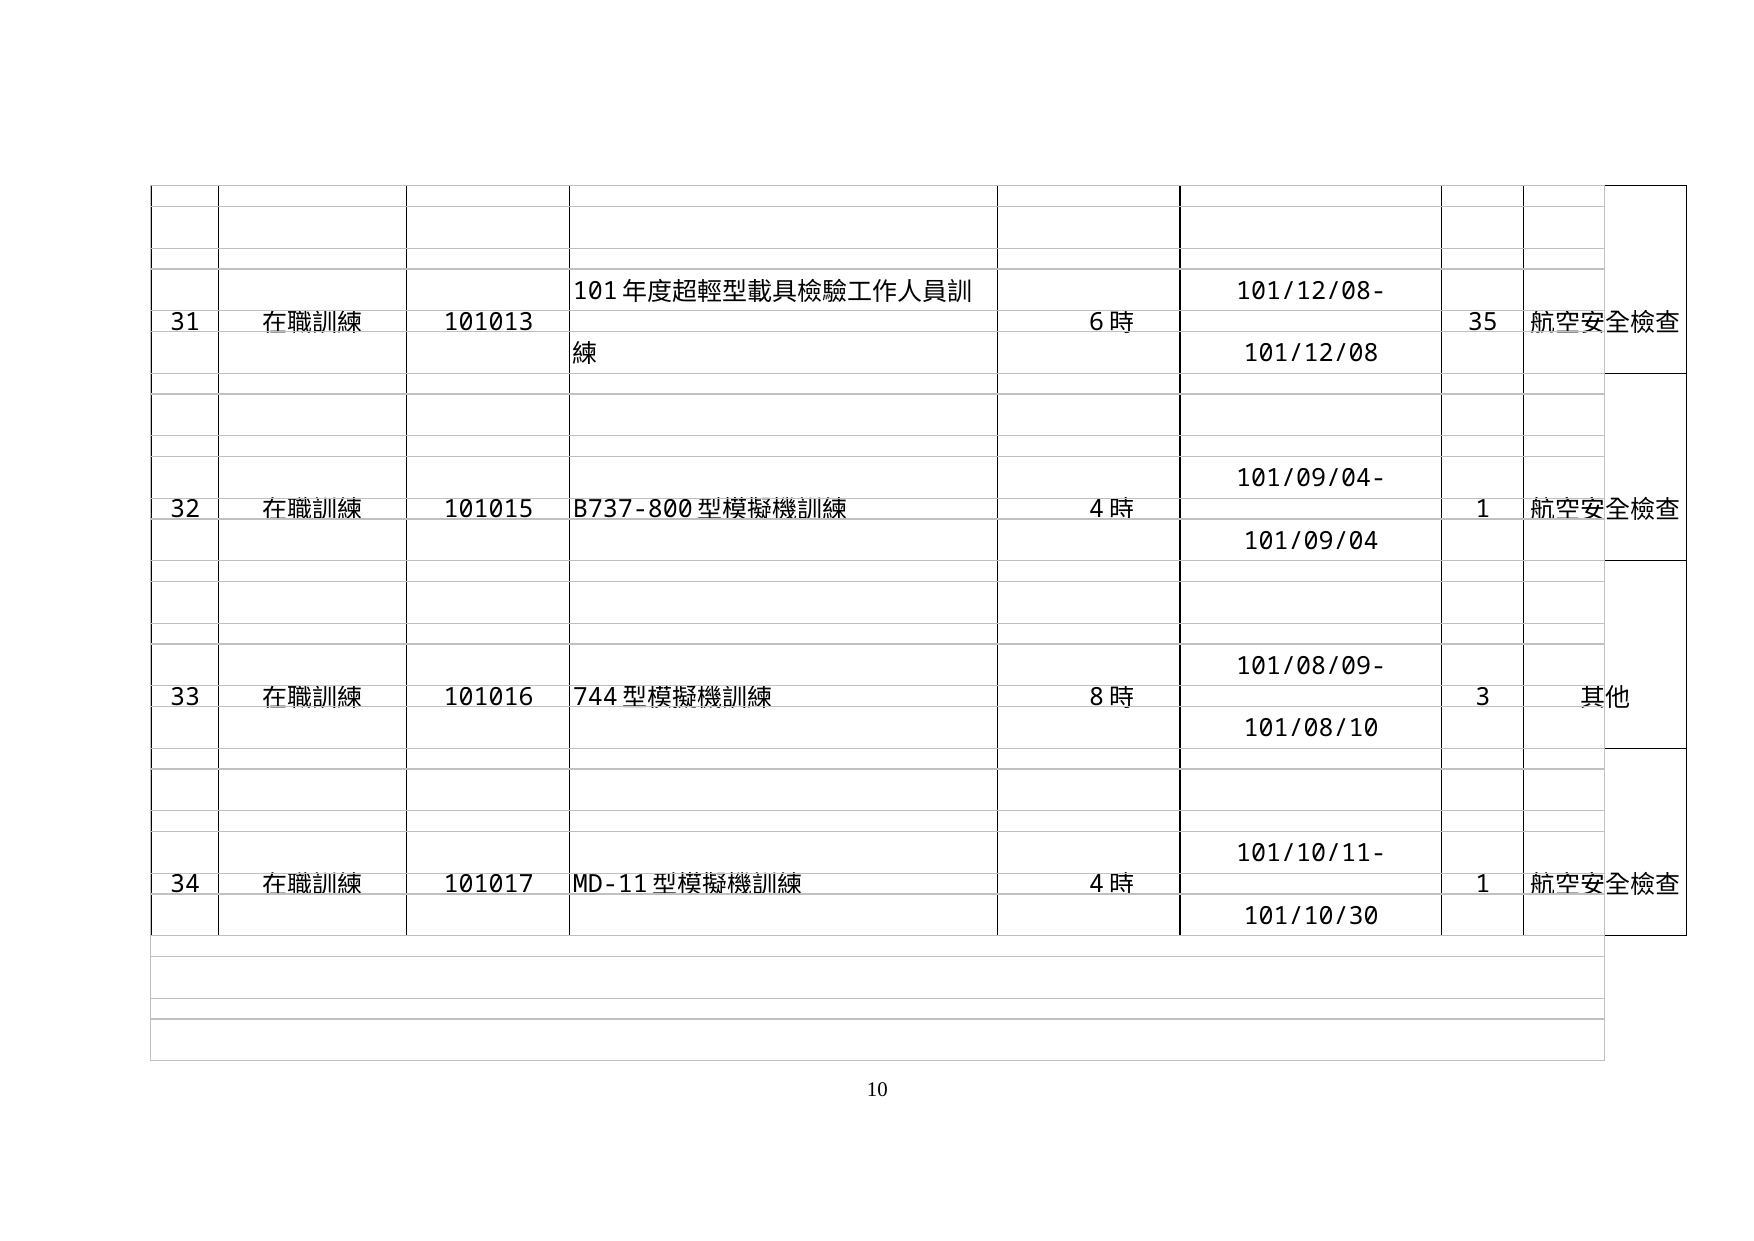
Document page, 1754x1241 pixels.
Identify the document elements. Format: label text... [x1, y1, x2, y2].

table_cell [1442, 749, 1523, 768]
table_cell [407, 624, 569, 643]
table_cell 6時 [998, 186, 1179, 206]
table_cell 744型模擬機訓練 [570, 645, 997, 685]
table_cell [1442, 207, 1523, 248]
table_cell 在職訓練 [306, 311, 324, 331]
table_cell B737-800型模擬機訓練 [570, 395, 997, 435]
table_cell B737-800型模擬機訓練 [570, 457, 997, 498]
table_cell 8時 [998, 582, 1179, 623]
table_cell [152, 749, 218, 768]
table_cell 6時 [998, 249, 1179, 268]
table_cell 航空安全檢查 [1524, 249, 1604, 268]
table_cell 航空安全檢查 [1524, 207, 1604, 248]
table_cell B737-800型模擬機訓練 [728, 499, 751, 518]
table_cell 在職訓練 [324, 686, 333, 706]
table_cell 航空安全檢查 [1524, 499, 1535, 518]
table_cell [1442, 270, 1523, 310]
table_cell 其他 [1524, 686, 1588, 706]
table_cell 在職訓練 [306, 686, 324, 706]
table_cell 航空安全檢查 [1524, 186, 1604, 206]
table_cell 在職訓練 [219, 249, 406, 268]
table_cell 101/10/30 [1181, 895, 1441, 935]
table_cell [1442, 707, 1523, 748]
table_cell 在職訓練 [219, 270, 406, 310]
table_cell 744型模擬機訓練 [682, 686, 701, 706]
table_cell [1181, 749, 1441, 768]
table_cell 在職訓練 [219, 811, 406, 831]
table_cell [1442, 374, 1523, 393]
table_cell 744型模擬機訓練 [570, 624, 997, 643]
table_cell 8時 [1127, 686, 1179, 706]
table_cell 在職訓練 [219, 895, 406, 935]
table_cell 在職訓練 [219, 686, 271, 706]
table_cell 在職訓練 [306, 499, 324, 518]
table_cell [152, 561, 218, 581]
table_cell [407, 770, 569, 810]
table_cell 在職訓練 [355, 686, 406, 706]
table_cell B737-800型模擬機訓練 [840, 499, 997, 518]
table_cell [152, 520, 218, 560]
table_cell MD-11型模擬機訓練 [570, 811, 997, 831]
table_cell 4時 [1093, 878, 1098, 886]
table_cell [570, 249, 997, 268]
table_cell [407, 270, 569, 310]
table_cell 744型模擬機訓練 [570, 582, 997, 623]
table_cell [407, 561, 569, 581]
table_cell MD-11型模擬機訓練 [743, 874, 764, 893]
table_cell 744型模擬機訓練 [765, 686, 997, 706]
table_cell [570, 311, 997, 331]
table_cell [152, 832, 218, 873]
table_cell B737-800型模擬機訓練 [570, 499, 727, 518]
table_cell 在職訓練 [219, 832, 406, 873]
table_cell 4時 [998, 499, 1128, 518]
table_cell 6時 [998, 207, 1179, 248]
table_cell [1181, 436, 1441, 456]
table_cell 在職訓練 [219, 749, 406, 768]
table_cell [1181, 311, 1441, 331]
table_cell [1181, 499, 1441, 518]
table_cell [1181, 874, 1441, 893]
table_cell [1181, 686, 1441, 706]
table_cell 在職訓練 [219, 374, 406, 393]
table_cell [407, 374, 569, 393]
table_cell 航空安全檢查 [1524, 311, 1535, 331]
table_cell 744型模擬機訓練 [570, 561, 997, 581]
table_cell 8時 [998, 624, 1179, 643]
table_cell 101016 [407, 686, 569, 706]
table_cell 航空安全檢查 [1524, 832, 1604, 873]
table_cell 在職訓練 [335, 874, 353, 893]
table_cell 航空安全檢查 [1524, 395, 1604, 435]
table_cell MD-11型模擬機訓練 [570, 895, 997, 935]
table_cell 航空安全檢查 [1537, 499, 1604, 518]
table_cell 4時 [998, 395, 1179, 435]
table_cell [152, 457, 218, 498]
table_cell [1181, 395, 1441, 435]
table_cell 其他 [1524, 561, 1604, 581]
table_cell MD-11型模擬機訓練 [775, 874, 793, 893]
table_cell 744型模擬機訓練 [570, 707, 997, 748]
table_cell 在職訓練 [219, 332, 406, 373]
table_cell 31 [152, 311, 218, 331]
table_cell 其他 [1524, 645, 1604, 685]
table_cell 航空安全檢查 [1605, 374, 1686, 560]
table_cell MD-11型模擬機訓練 [570, 749, 997, 768]
table_cell [1442, 811, 1523, 831]
table_cell 練 [570, 332, 997, 373]
table_cell 744型模擬機訓練 [653, 686, 676, 706]
table_cell 6時 [998, 270, 1179, 310]
table_cell [1442, 332, 1523, 373]
table_cell 航空安全檢查 [1524, 749, 1604, 768]
table_cell 6時 [998, 311, 1128, 331]
table_cell [152, 624, 218, 643]
table_cell 4時 [998, 749, 1179, 768]
table_cell 在職訓練 [355, 874, 406, 893]
table_cell 6時 [998, 332, 1179, 373]
table_cell 其他 [1524, 707, 1604, 748]
table_cell 在職訓練 [335, 686, 353, 706]
table_cell 航空安全檢查 [1524, 874, 1535, 893]
table_cell [407, 395, 569, 435]
table_cell [152, 436, 218, 456]
table_cell 航空安全檢查 [1605, 749, 1686, 935]
table_cell 4時 [998, 811, 1179, 831]
table_cell 1 [1442, 499, 1523, 518]
table_cell [1442, 832, 1523, 873]
table_cell [1442, 186, 1523, 206]
table_cell 4時 [998, 436, 1179, 456]
table_cell 101/08/09- [1181, 645, 1441, 685]
table_cell 34 [152, 874, 218, 893]
table_cell [407, 707, 569, 748]
table_cell [1442, 457, 1523, 498]
table_cell 101017 [407, 874, 569, 893]
table_cell 101/12/08 [1181, 332, 1441, 373]
table_cell 35 [1442, 311, 1523, 331]
table_cell 101015 [407, 499, 569, 518]
table_cell [152, 270, 218, 310]
table_cell [152, 707, 218, 748]
table_cell [152, 770, 218, 810]
table_cell 在職訓練 [219, 770, 406, 810]
table_cell 航空安全檢查 [1537, 311, 1604, 331]
table_cell [1442, 624, 1523, 643]
table_cell [1181, 249, 1441, 268]
table_cell 在職訓練 [335, 499, 353, 518]
table_cell 在職訓練 [269, 874, 293, 893]
table_cell 32 [152, 499, 218, 518]
table_cell [407, 749, 569, 768]
table_cell [1181, 561, 1441, 581]
table_cell 744型模擬機訓練 [745, 686, 763, 706]
table_cell 在職訓練 [269, 686, 293, 706]
table_cell 在職訓練 [219, 311, 271, 331]
table_cell 101/08/10 [1181, 707, 1441, 748]
table_cell 3 [1442, 686, 1523, 706]
table_cell [1181, 770, 1441, 810]
table_cell 其他 [1599, 686, 1604, 701]
table_cell MD-11型模擬機訓練 [570, 832, 997, 873]
table_cell [407, 457, 569, 498]
table_cell 4時 [1093, 503, 1098, 511]
table_cell 在職訓練 [219, 436, 406, 456]
table_cell 航空安全檢查 [1605, 186, 1686, 373]
table_cell [407, 832, 569, 873]
table_cell [1442, 582, 1523, 623]
table_cell 在職訓練 [219, 624, 406, 643]
table_cell [1181, 186, 1441, 206]
table_cell [1442, 645, 1523, 685]
table_cell 在職訓練 [219, 520, 406, 560]
table_cell [152, 186, 218, 206]
table_cell [152, 811, 218, 831]
table_cell MD-11型模擬機訓練 [570, 770, 997, 810]
table_cell [407, 207, 569, 248]
table_cell 8時 [998, 707, 1179, 748]
table_cell 4時 [998, 374, 1179, 393]
table_cell 744型模擬機訓練 [713, 686, 734, 706]
table_cell [152, 395, 218, 435]
table_cell 航空安全檢查 [1524, 374, 1604, 393]
table_cell B737-800型模擬機訓練 [570, 520, 997, 560]
table_cell MD-11型模擬機訓練 [683, 874, 706, 893]
table_cell B737-800型模擬機訓練 [820, 499, 838, 518]
table_cell [1181, 811, 1441, 831]
table_cell 4時 [1127, 874, 1179, 893]
table_cell [1181, 624, 1441, 643]
table_cell [1442, 395, 1523, 435]
table_cell [1181, 582, 1441, 623]
table_cell 101/10/11- [1181, 832, 1441, 873]
table_cell [152, 374, 218, 393]
table_cell 在職訓練 [219, 207, 406, 248]
table_cell 8時 [998, 645, 1179, 685]
table_cell [1181, 207, 1441, 248]
table_cell 在職訓練 [219, 186, 406, 206]
table_cell MD-11型模擬機訓練 [795, 874, 997, 893]
table_cell 6時 [1127, 311, 1179, 331]
table_cell [570, 186, 997, 206]
table_cell 在職訓練 [324, 499, 333, 518]
table_cell 33 [152, 686, 218, 706]
table_cell 4時 [998, 895, 1179, 935]
table_cell [570, 207, 997, 248]
table_cell [152, 582, 218, 623]
table_cell 4時 [998, 770, 1179, 810]
table_cell 在職訓練 [219, 499, 271, 518]
table_cell 101/09/04- [1181, 457, 1441, 498]
table_cell [407, 811, 569, 831]
table_cell [152, 207, 218, 248]
table_cell [152, 249, 218, 268]
table_cell [1442, 895, 1523, 935]
table_cell 744型模擬機訓練 [734, 686, 743, 706]
table_cell 8時 [998, 561, 1179, 581]
table_cell 在職訓練 [219, 645, 406, 685]
table_cell 航空安全檢查 [1524, 895, 1604, 935]
table_cell 航空安全檢查 [1524, 770, 1604, 810]
table_cell 在職訓練 [219, 457, 406, 498]
table_cell [1442, 561, 1523, 581]
table_cell B737-800型模擬機訓練 [757, 499, 776, 518]
table_cell 航空安全檢查 [1524, 270, 1604, 310]
table_cell [1442, 249, 1523, 268]
table_cell 在職訓練 [269, 311, 293, 331]
table_cell 航空安全檢查 [1524, 436, 1604, 456]
table_cell 在職訓練 [306, 874, 324, 893]
table_cell [152, 895, 218, 935]
table_cell 101年度超輕型載具檢驗工作人員訓 [570, 270, 997, 310]
table_cell B737-800型模擬機訓練 [570, 374, 997, 393]
table_cell [1442, 770, 1523, 810]
table_cell MD-11型模擬機訓練 [570, 874, 682, 893]
table_cell [407, 249, 569, 268]
table_cell 101/12/08- [1181, 270, 1441, 310]
table_cell 在職訓練 [269, 499, 293, 518]
table_cell [152, 645, 218, 685]
table_cell 4時 [998, 874, 1128, 893]
table_cell B737-800型模擬機訓練 [570, 436, 997, 456]
table_cell 4時 [998, 457, 1179, 498]
table_cell 101/09/04 [1181, 520, 1441, 560]
table_cell [407, 186, 569, 206]
table_cell 航空安全檢查 [1524, 332, 1604, 373]
table_cell 在職訓練 [355, 311, 406, 331]
table_cell 航空安全檢查 [1524, 457, 1604, 498]
table_cell 航空安全檢查 [1524, 520, 1604, 560]
table_cell 其他 [1605, 561, 1686, 748]
table_cell B737-800型模擬機訓練 [788, 499, 809, 518]
table_cell 在職訓練 [219, 874, 271, 893]
table_cell 101013 [407, 311, 569, 331]
table_cell 1 [1442, 874, 1523, 893]
table_cell [1181, 374, 1441, 393]
table_cell 在職訓練 [219, 582, 406, 623]
table_cell 4時 [998, 832, 1179, 873]
table_cell 4時 [998, 520, 1179, 560]
table_cell [407, 332, 569, 373]
table_cell 在職訓練 [355, 499, 406, 518]
table_cell [407, 895, 569, 935]
table_cell 其他 [1524, 624, 1604, 643]
table_cell 在職訓練 [335, 311, 353, 331]
table_cell [152, 332, 218, 373]
table_cell 在職訓練 [219, 707, 406, 748]
table_cell MD-11型模擬機訓練 [712, 874, 731, 893]
table_cell [407, 645, 569, 685]
table_cell 航空安全檢查 [1524, 811, 1604, 831]
table_cell 航空安全檢查 [1537, 874, 1604, 893]
table_cell 在職訓練 [324, 874, 333, 893]
table_cell 8時 [998, 686, 1128, 706]
table_cell 在職訓練 [219, 561, 406, 581]
table_cell 在職訓練 [324, 311, 333, 331]
table_cell 4時 [1127, 499, 1179, 518]
table_cell [407, 582, 569, 623]
table_cell 在職訓練 [219, 395, 406, 435]
table_cell 其他 [1524, 582, 1604, 623]
table_cell [407, 520, 569, 560]
table_cell [1442, 436, 1523, 456]
table_cell [407, 436, 569, 456]
table_cell 744型模擬機訓練 [570, 686, 652, 706]
table_cell [1442, 520, 1523, 560]
